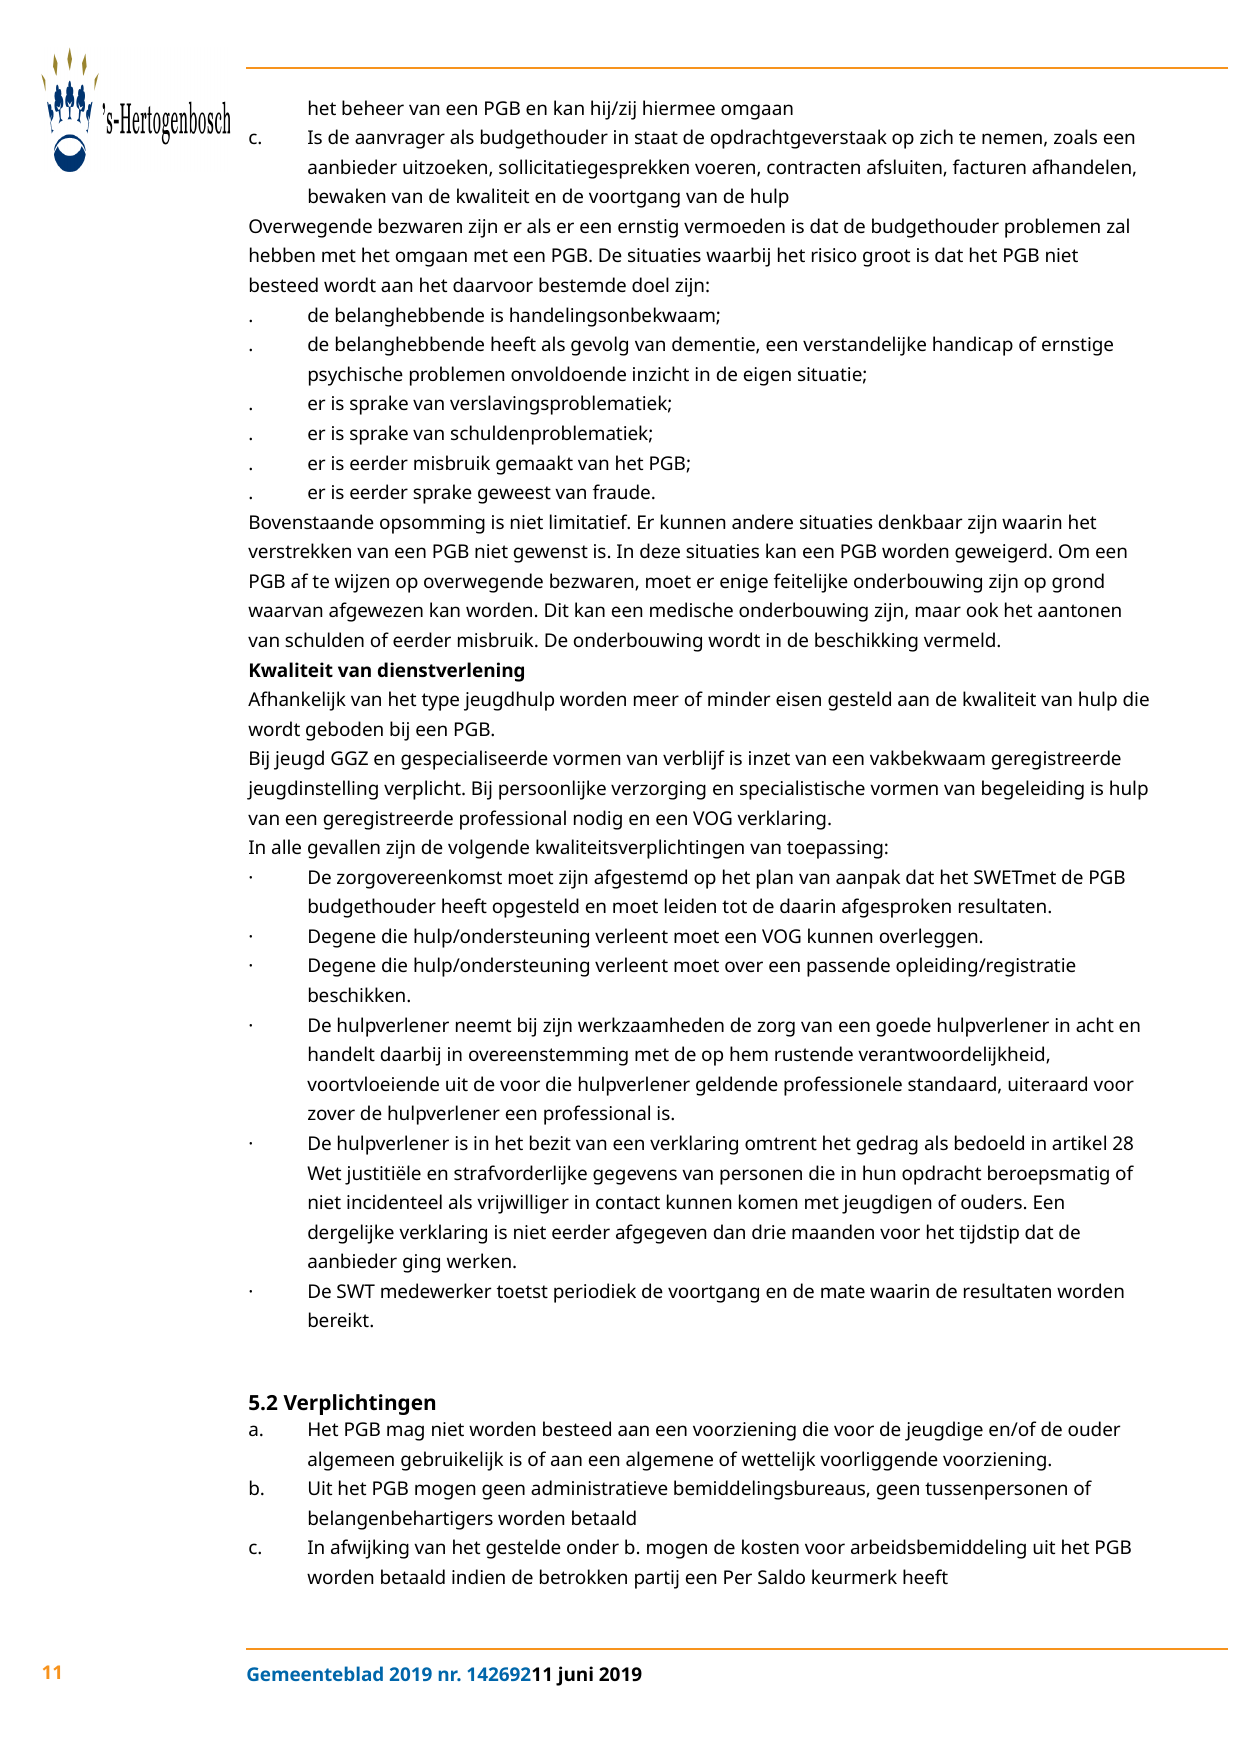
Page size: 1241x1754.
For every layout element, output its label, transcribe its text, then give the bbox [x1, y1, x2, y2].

text Overwegende bezwaren zijn er als er een ernstig vermoeden is dat de budgethouder problemen zal hebben met het omgaan met een PGB. De situaties waarbij het risico groot is dat het PGB niet besteed wordt aan het daarvoor bestemde doel zijn: [248, 213, 1152, 298]
list Uit het PGB mogen geen administratieve bemiddelingsbureaus, geen tussenpersonen of belangenbehartigers worden betaald [248, 1475, 1152, 1531]
text Kwaliteit van dienstverlening [248, 657, 1152, 683]
text In alle gevallen zijn de volgende kwaliteitsverplichtingen van toepassing: [248, 834, 1152, 860]
list In afwijking van het gestelde onder b. mogen de kosten voor arbeidsbemiddeling uit het PGB worden betaald indien de betrokken partij een Per Saldo keurmerk heeft [248, 1534, 1152, 1590]
list het beheer van een PGB en kan hij/zij hiermee omgaan [248, 95, 1152, 121]
list De hulpverlener is in het bezit van een verklaring omtrent het gedrag als bedoeld in artikel 28 Wet justitiële en strafvorderlijke gegevens van personen die in hun opdracht beroepsmatig of niet incidenteel als vrijwilliger in contact kunnen komen met jeugdigen of ouders. Een dergelijke verklaring is niet eerder afgegeven dan drie maanden voor het tijdstip dat de aanbieder ging werken. [248, 1130, 1152, 1274]
text 5.2 Verplichtingen [248, 1388, 1152, 1416]
list er is sprake van schuldenproblematiek; [248, 420, 1152, 446]
picture [41, 47, 231, 172]
text Bij jeugd GGZ en gespecialiseerde vormen van verblijf is inzet van een vakbekwaam geregistreerde jeugdinstelling verplicht. Bij persoonlijke verzorging en specialistische vormen van begeleiding is hulp van een geregistreerde professional nodig en een VOG verklaring. [248, 746, 1152, 831]
text Bovenstaande opsomming is niet limitatief. Er kunnen andere situaties denkbaar zijn waarin het verstrekken van een PGB niet gewenst is. In deze situaties kan een PGB worden geweigerd. Om een PGB af te wijzen op overwegende bezwaren, moet er enige feitelijke onderbouwing zijn op grond waarvan afgewezen kan worden. Dit kan een medische onderbouwing zijn, maar ook het aantonen van schulden of eerder misbruik. De onderbouwing wordt in de beschikking vermeld. [248, 509, 1152, 653]
list de belanghebbende heeft als gevolg van dementie, een verstandelijke handicap of ernstige psychische problemen onvoldoende inzicht in de eigen situatie; [248, 331, 1152, 387]
list De SWT medewerker toetst periodiek de voortgang en de mate waarin de resultaten worden bereikt. [248, 1278, 1152, 1333]
list De zorgovereenkomst moet zijn afgestemd op het plan van aanpak dat het SWETmet de PGB budgethouder heeft opgesteld en moet leiden tot de daarin afgesproken resultaten. [248, 864, 1152, 919]
list De hulpverlener neemt bij zijn werkzaamheden de zorg van een goede hulpverlener in acht en handelt daarbij in overeenstemming met de op hem rustende verantwoordelijkheid, voortvloeiende uit de voor die hulpverlener geldende professionele standaard, uiteraard voor zover de hulpverlener een professional is. [248, 1012, 1152, 1126]
list er is eerder misbruik gemaakt van het PGB; [248, 450, 1152, 476]
list de belanghebbende is handelingsonbekwaam; [248, 302, 1152, 328]
list Degene die hulp/ondersteuning verleent moet een VOG kunnen overleggen. [248, 923, 1152, 949]
list Het PGB mag niet worden besteed aan een voorziening die voor de jeugdige en/of de ouder algemeen gebruikelijk is of aan een algemene of wettelijk voorliggende voorziening. [248, 1416, 1152, 1471]
list Is de aanvrager als budgethouder in staat de opdrachtgeverstaak op zich te nemen, zoals een aanbieder uitzoeken, sollicitatiegesprekken voeren, contracten afsluiten, facturen afhandelen, bewaken van de kwaliteit en de voortgang van de hulp [248, 124, 1152, 209]
list er is eerder sprake geweest van fraude. [248, 479, 1152, 505]
text Afhankelijk van het type jeugdhulp worden meer of minder eisen gesteld aan de kwaliteit van hulp die wordt geboden bij een PGB. [248, 686, 1152, 742]
list Degene die hulp/ondersteuning verleent moet over een passende opleiding/registratie beschikken. [248, 953, 1152, 1008]
list er is sprake van verslavingsproblematiek; [248, 391, 1152, 416]
